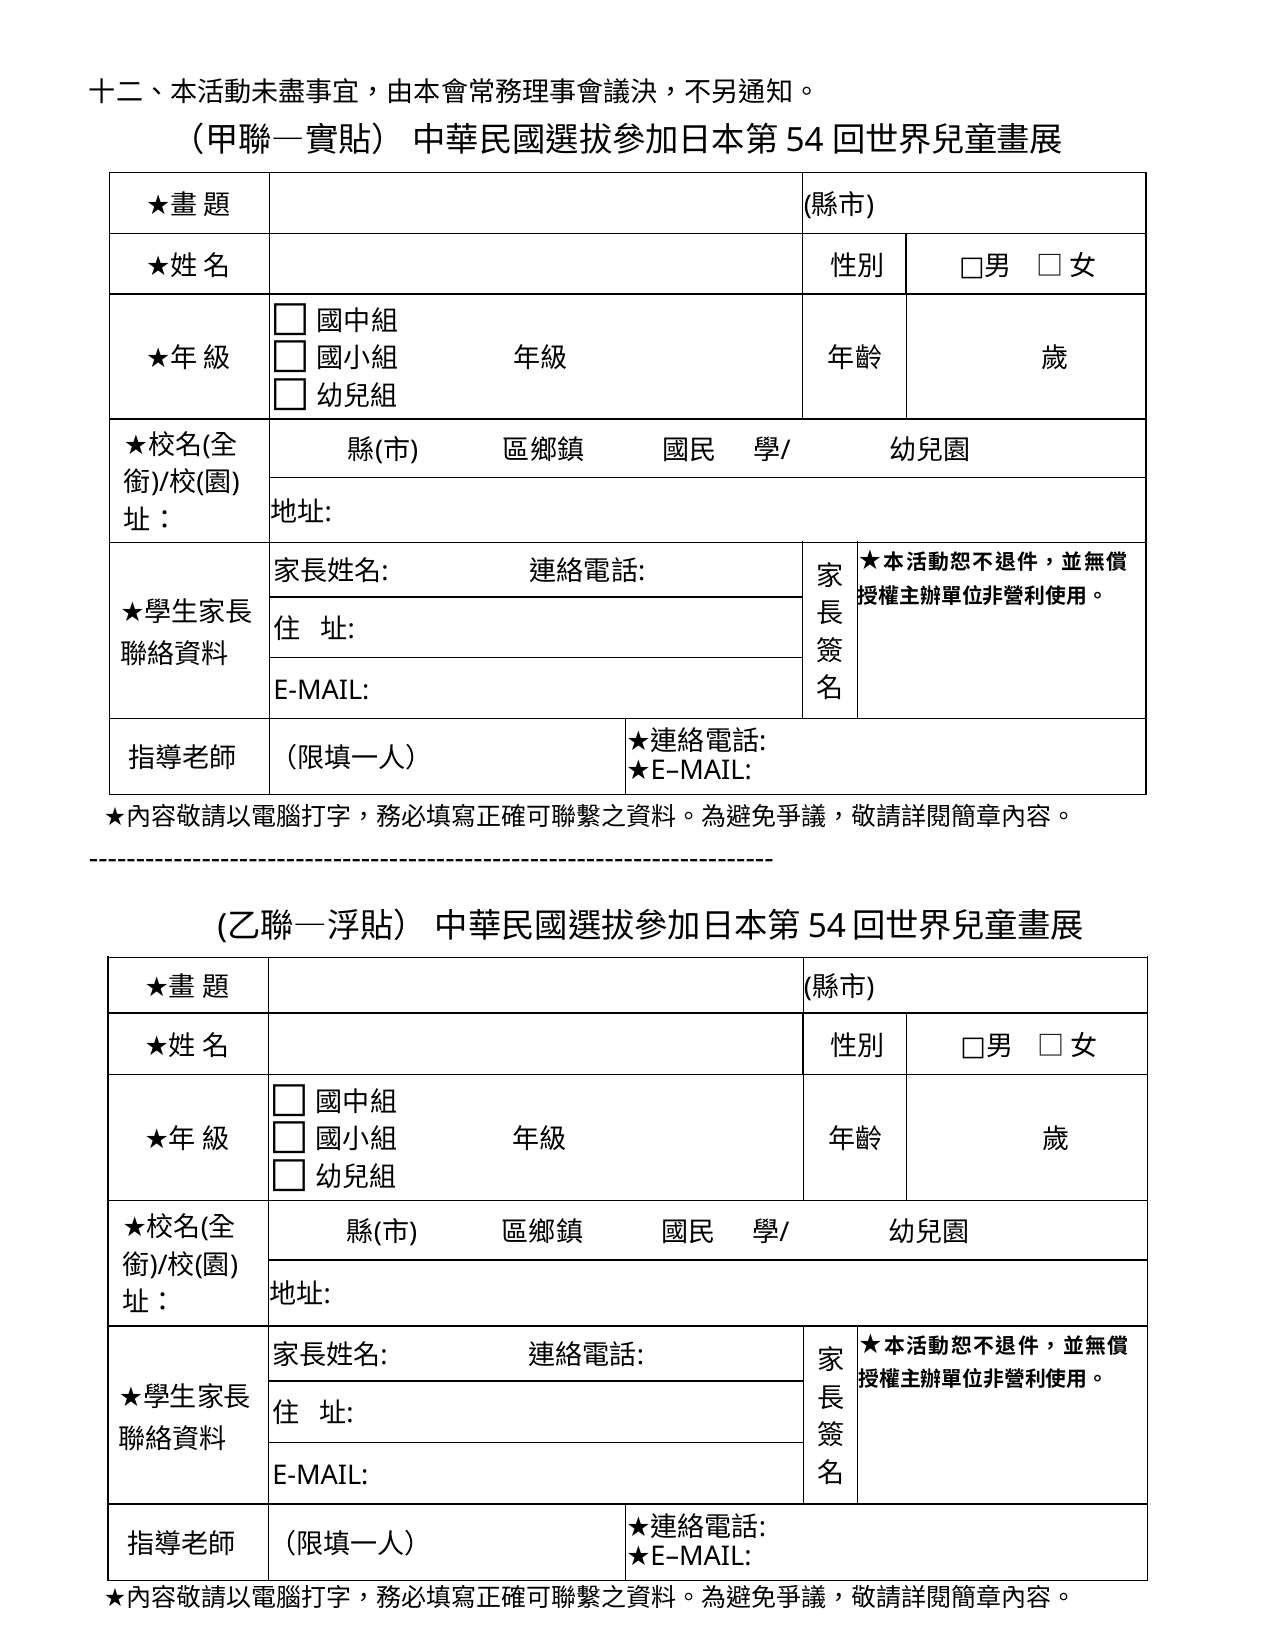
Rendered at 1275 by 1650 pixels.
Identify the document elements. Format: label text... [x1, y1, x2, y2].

text ★內容敬請以電腦打字，務必填寫正確可聯繫之資料。為避免爭議，敬請詳閱簡章內容。 [103, 1581, 1167, 1613]
table_cell 年齡 [803, 295, 906, 418]
table_cell □ 國中組 □ 國小組 年級 □ 幼兒組 [269, 1075, 803, 1200]
table_cell ★年 級 [110, 295, 269, 418]
table_cell □ 國中組 □ 國小組 年級 □ 幼兒組 [270, 295, 802, 418]
table_cell 家 長 簽 名 [804, 1327, 857, 1503]
table_cell [529, 1261, 803, 1325]
table_cell ★本活動恕不退件，並無償授權主辦單位非營利使用。 [858, 1327, 1147, 1503]
table_cell ★姓 名 [110, 234, 269, 293]
table_cell ★連絡電話: ★E–MAIL: [626, 719, 1145, 794]
table_cell [1019, 478, 1145, 541]
table_cell 地址: [269, 1261, 529, 1325]
table_cell [1020, 1261, 1147, 1325]
table_cell [269, 1014, 802, 1074]
table_cell ★學生家長聯絡資料 [109, 1327, 268, 1503]
table_cell 縣(市) 區鄉鎮 國民 學/ 幼兒園 [270, 420, 1145, 476]
table_cell 家長姓名: 連絡電話: [270, 543, 802, 596]
table_cell 歲 [907, 295, 1145, 418]
table_cell 地址: [270, 478, 530, 541]
table_cell 歲 [907, 1075, 1147, 1200]
table_header ★畫 題 [109, 958, 268, 1012]
text ------------------------------------------------------------------------- [89, 844, 1167, 875]
table_cell 年齡 [804, 1075, 906, 1200]
table_header (縣市) [804, 958, 1147, 1012]
table_cell E-MAIL: [270, 658, 802, 717]
table_cell [270, 234, 802, 293]
table_cell （限填一人） [270, 719, 625, 794]
text （甲聯—實貼） 中華民國選拔參加日本第 54 回世界兒童畫展 [89, 122, 1146, 159]
table_cell [803, 478, 1019, 541]
table_cell 住 址: [270, 598, 530, 657]
table_cell ★本活動恕不退件，並無償授權主辦單位非營利使用。 [858, 543, 1145, 717]
table_cell ★校名(全銜)/校(園)址： [109, 1201, 268, 1325]
table_cell E-MAIL: [269, 1443, 803, 1503]
table_cell [803, 1261, 1020, 1325]
table_cell 縣(市) 區鄉鎮 國民 學/ 幼兒園 [269, 1201, 1147, 1259]
table_header (縣市) [803, 173, 1145, 232]
text 十二、本活動未盡事宜，由本會常務理事會議決，不另通知。 [89, 72, 1146, 109]
table_header [270, 173, 802, 232]
table_cell ★連絡電話: ★E–MAIL: [626, 1505, 1147, 1580]
table_header [269, 958, 803, 1012]
table_cell 指導老師 [110, 719, 269, 794]
table_cell 性別 [803, 234, 905, 293]
table_cell □男 □ 女 [907, 234, 1145, 293]
table_cell ★學生家長聯絡資料 [110, 543, 269, 717]
table_cell ★校名(全銜)/校(園)址： [110, 420, 269, 541]
text (乙聯—浮貼） 中華民國選拔參加日本第 54回世界兒童畫展 [134, 913, 1167, 944]
table_header ★畫 題 [110, 173, 269, 232]
table_cell [530, 478, 803, 541]
table_cell 住 址: [269, 1382, 529, 1442]
table_cell 指導老師 [109, 1505, 268, 1580]
table_cell ★年 級 [109, 1075, 268, 1200]
table_cell [530, 598, 802, 657]
table_cell 家長姓名: 連絡電話: [269, 1327, 803, 1380]
table_cell 性別 [804, 1014, 906, 1074]
table_cell （限填一人） [269, 1505, 625, 1580]
table_cell □男 □ 女 [907, 1014, 1147, 1074]
table_cell ★姓 名 [109, 1014, 268, 1074]
text ★內容敬請以電腦打字，務必填寫正確可聯繫之資料。為避免爭議，敬請詳閱簡章內容。 [103, 800, 1167, 831]
table_cell 家 長 簽 名 [803, 543, 857, 717]
table_cell [529, 1382, 803, 1442]
